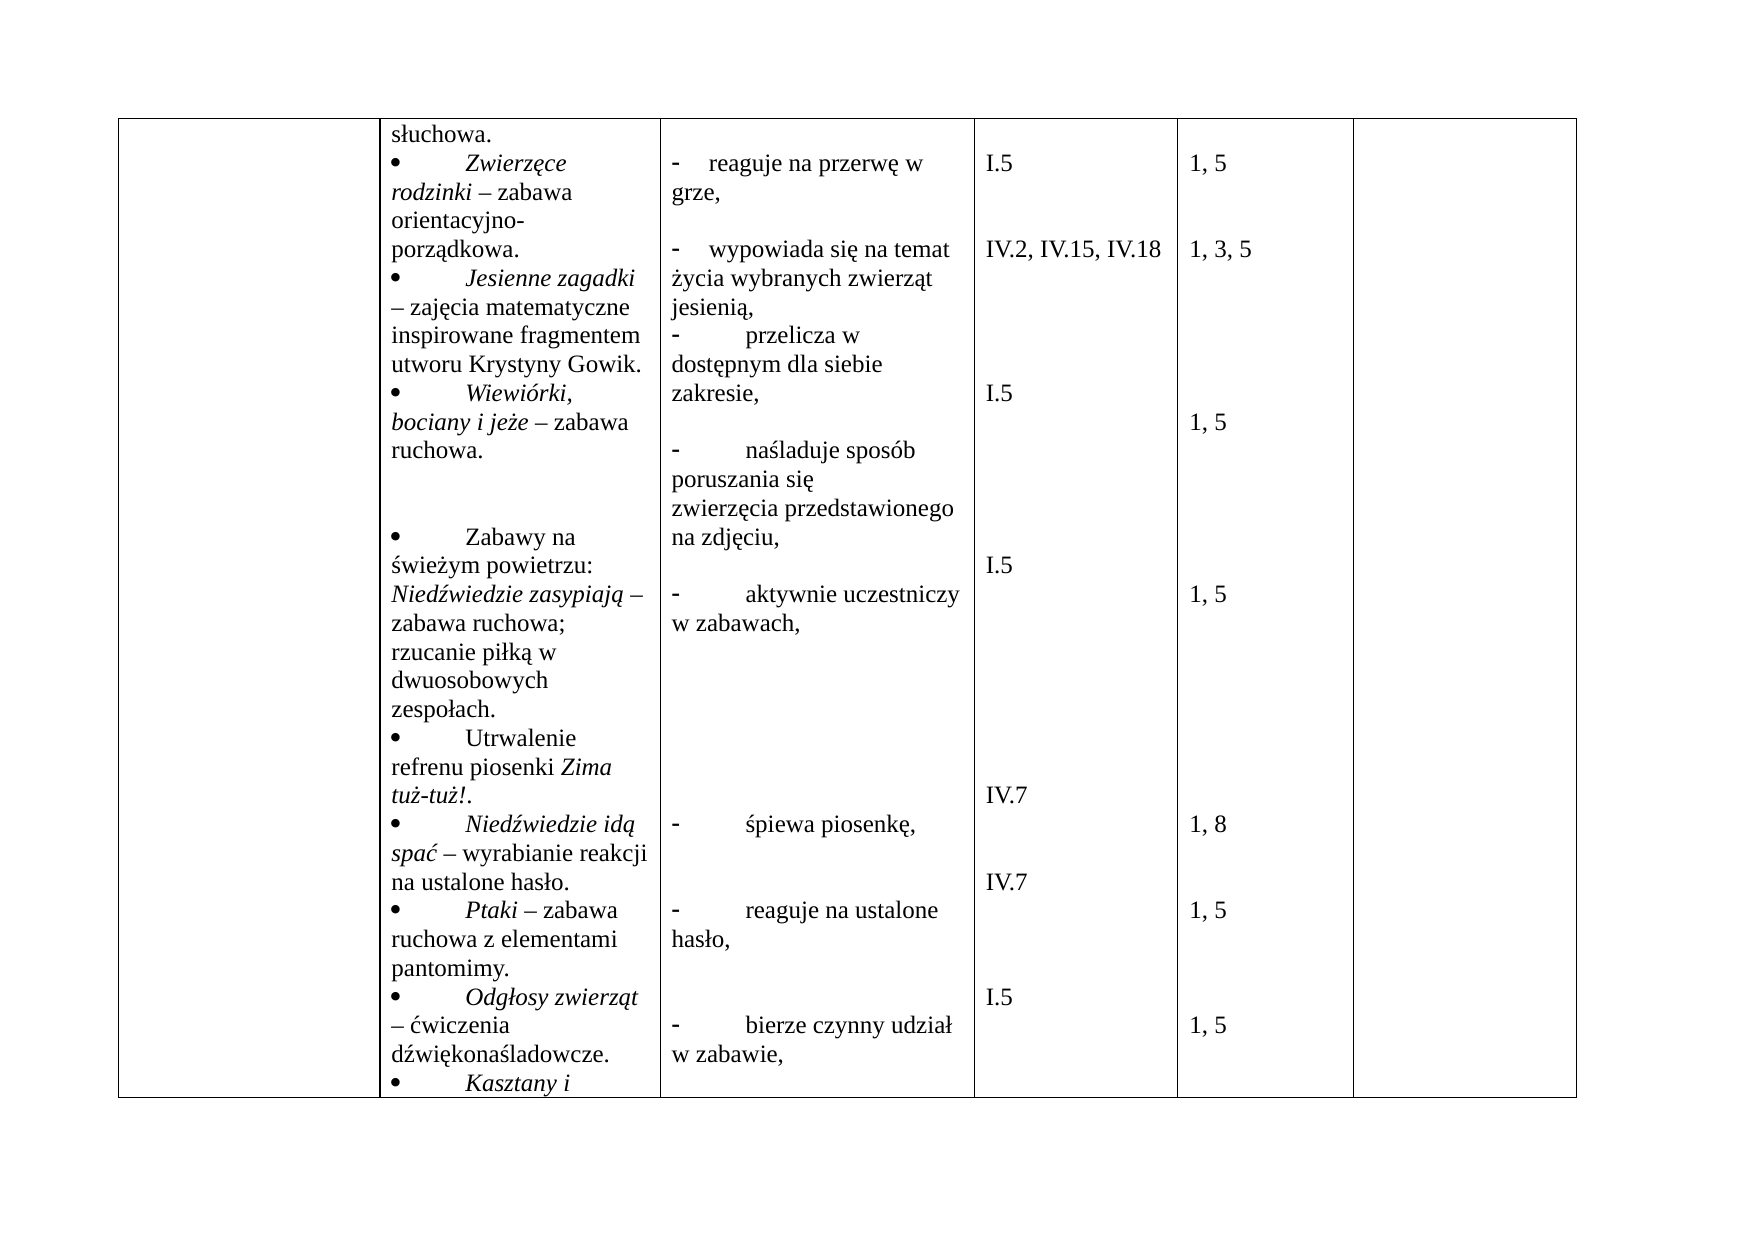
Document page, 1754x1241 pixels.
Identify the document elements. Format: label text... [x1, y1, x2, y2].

table_cell 1, 5 1, 3, 5 1, 5 1, 5 1, 8 1, 5 1, 5 [1178, 119, 1353, 1097]
table_cell I.5 IV.2, IV.15, IV.18 I.5 I.5 IV.7 IV.7 I.5 [975, 119, 1177, 1097]
table_cell Dziecko: podaje swoje imię, dopowiada i mówi pełne zdanie, wydobywa dźwięk za pomocą darów jesieni, reaguje na przerwę w grze, wypowiada się na temat życia wybranych zwierząt jesienią, przelicza w dostępnym dla siebie zakresie, naśladuje sposób poruszania się zwierzęcia przedstawionego na zdjęciu, aktywnie uczestniczy w zabawach, śpiewa piosenkę, reaguje na ustalone hasło, bierze czynny udział w zabawie, naśladuje sposób chrapania zwierzęcia, powtarza rytm za N. [661, 119, 974, 1097]
table_cell [1354, 119, 1576, 1097]
table_cell Wędrujący miś – zabawa powitalna. Leśni mieszkańcy – zabawa gramatyczno-słownikowa. Poszukujemy dźwięków – zabawa słuchowa. Zwierzęce rodzinki – zabawa orientacyjno-porządkowa. Jesienne zagadki – zajęcia matematyczne inspirowane fragmentem utworu Krystyny Gowik. Wiewiórki, bociany i jeże – zabawa ruchowa. Zabawy na świeżym powietrzu: Niedźwiedzie zasypiają – zabawa ruchowa; rzucanie piłką w dwuosobowych zespołach. Utrwalenie refrenu piosenki Zima tuż-tuż!. Niedźwiedzie idą spać – wyrabianie reakcji na ustalone hasło. Ptaki – zabawa ruchowa z elementami pantomimy. Odgłosy zwierząt – ćwiczenia dźwiękonaśladowcze. Kasztany i orzechy – zabawa rytmiczna. [381, 119, 660, 1097]
table_cell [119, 119, 379, 1097]
